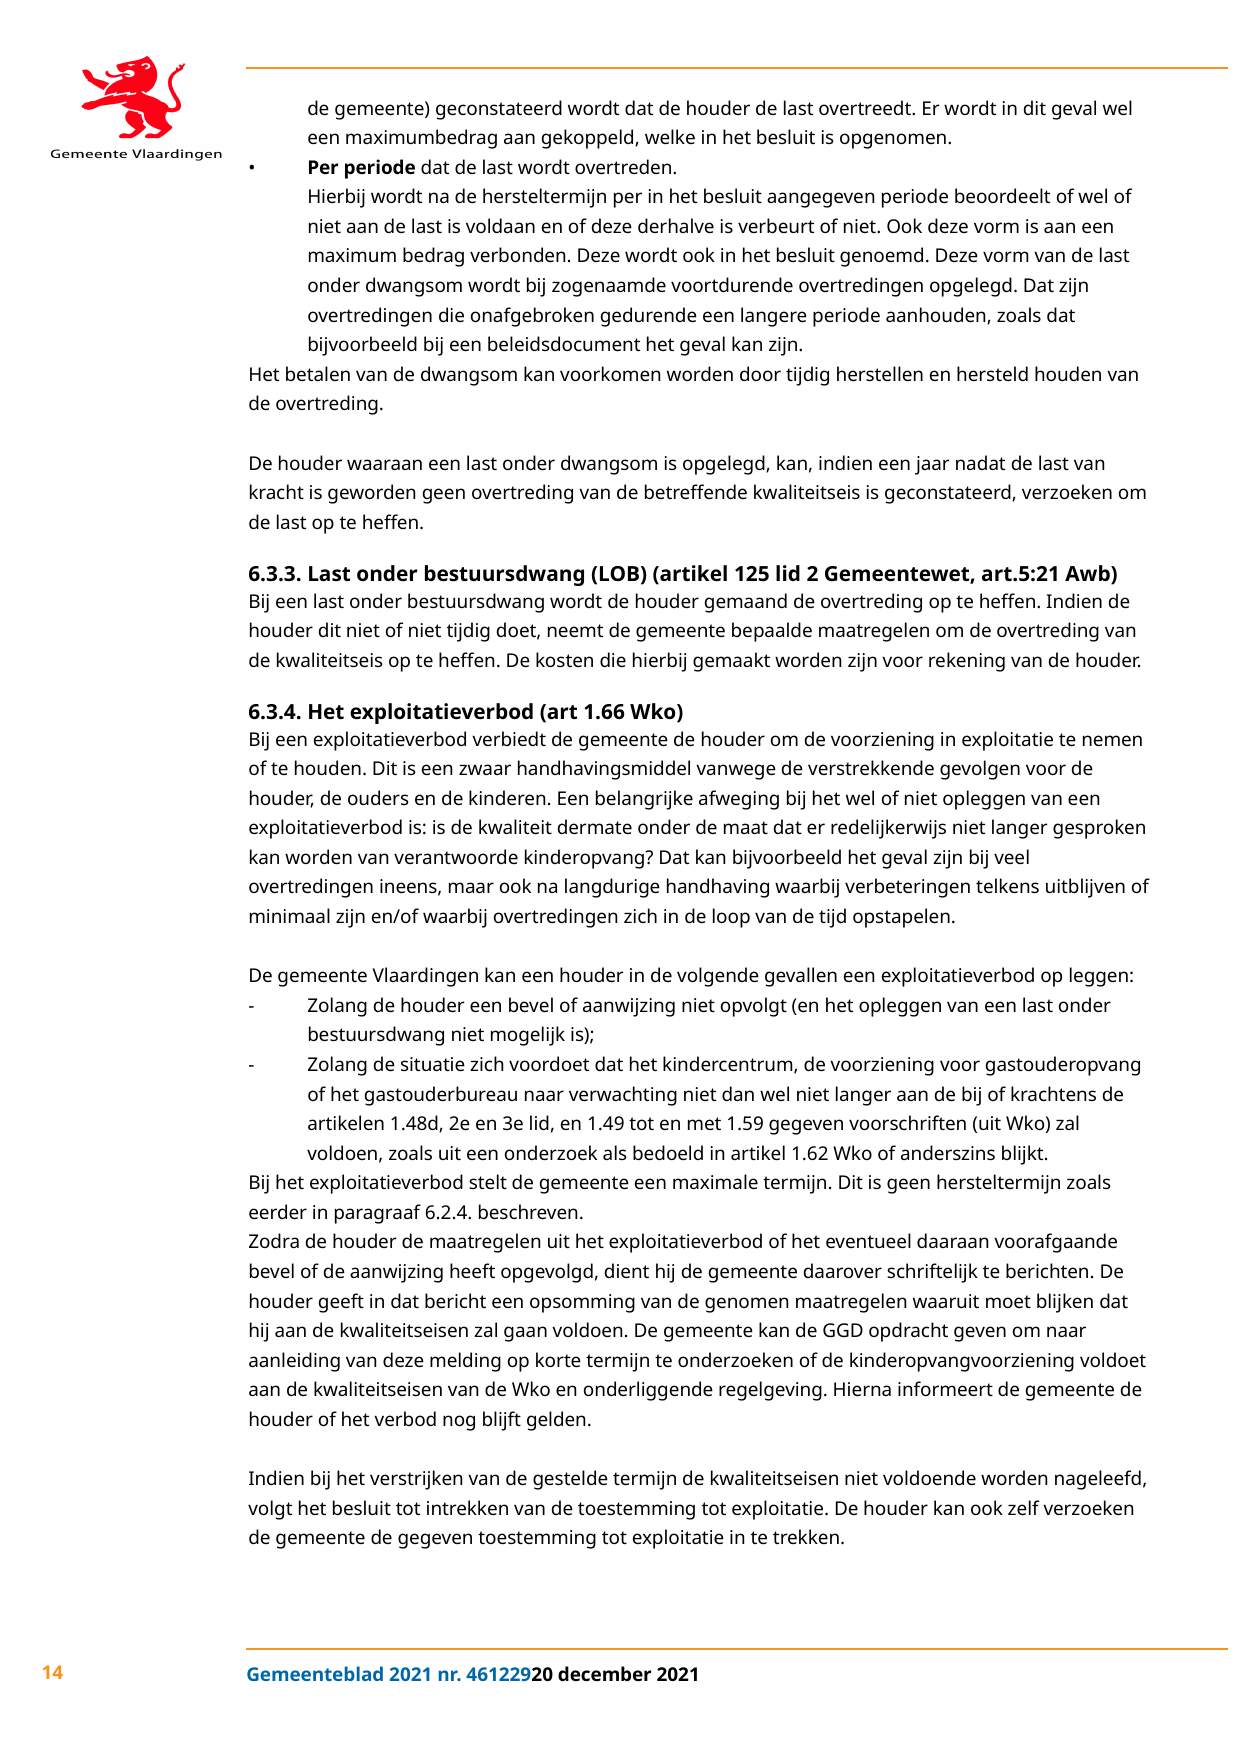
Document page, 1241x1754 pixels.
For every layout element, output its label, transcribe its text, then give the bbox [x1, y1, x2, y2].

text Bij een exploitatieverbod verbiedt de gemeente de houder om de voorziening in exploitatie te nemen of te houden. Dit is een zwaar handhavingsmiddel vanwege de verstrekkende gevolgen voor de houder, de ouders en de kinderen. Een belangrijke afweging bij het wel of niet opleggen van een exploitatieverbod is: is de kwaliteit dermate onder de maat dat er redelijkerwijs niet langer gesproken kan worden van verantwoorde kinderopvang? Dat kan bijvoorbeeld het geval zijn bij veel overtredingen ineens, maar ook na langdurige handhaving waarbij verbeteringen telkens uitblijven of minimaal zijn en/of waarbij overtredingen zich in de loop van de tijd opstapelen. [248, 726, 1152, 929]
text Bij het exploitatieverbod stelt de gemeente een maximale termijn. Dit is geen hersteltermijn zoals eerder in paragraaf 6.2.4. beschreven. [248, 1169, 1152, 1225]
text De gemeente Vlaardingen kan een houder in de volgende gevallen een exploitatieverbod op leggen: [248, 962, 1152, 988]
text Indien bij het verstrijken van de gestelde termijn de kwaliteitseisen niet voldoende worden nageleefd, volgt het besluit tot intrekken van de toestemming tot exploitatie. De houder kan ook zelf verzoeken de gemeente de gegeven toestemming tot exploitatie in te trekken. [248, 1465, 1152, 1550]
text Bij een last onder bestuursdwang wordt de houder gemaand de overtreding op te heffen. Indien de houder dit niet of niet tijdig doet, neemt de gemeente bepaalde maatregelen om de overtreding van de kwaliteitseis op te heffen. De kosten die hierbij gemaakt worden zijn voor rekening van de houder. [248, 588, 1152, 673]
list Per periode dat de last wordt overtreden. [248, 154, 1152, 180]
list de gemeente) geconstateerd wordt dat de houder de last overtreedt. Er wordt in dit geval wel een maximumbedrag aan gekoppeld, welke in het besluit is opgenomen. [248, 95, 1152, 150]
text 6.3.3. Last onder bestuursdwang (LOB) (artikel 125 lid 2 Gemeentewet, art.5:21 Awb) [248, 559, 1152, 588]
text Het betalen van de dwangsom kan voorkomen worden door tijdig herstellen en hersteld houden van de overtreding. [248, 361, 1152, 416]
picture [41, 47, 231, 172]
text De houder waaraan een last onder dwangsom is opgelegd, kan, indien een jaar nadat de last van kracht is geworden geen overtreding van de betreffende kwaliteitseis is geconstateerd, verzoeken om de last op te heffen. [248, 450, 1152, 535]
list Zolang de houder een bevel of aanwijzing niet opvolgt (en het opleggen van een last onder bestuursdwang niet mogelijk is); [248, 992, 1152, 1047]
list Hierbij wordt na de hersteltermijn per in het besluit aangegeven periode beoordeelt of wel of niet aan de last is voldaan en of deze derhalve is verbeurt of niet. Ook deze vorm is aan een maximum bedrag verbonden. Deze wordt ook in het besluit genoemd. Deze vorm van de last onder dwangsom wordt bij zogenaamde voortdurende overtredingen opgelegd. Dat zijn overtredingen die onafgebroken gedurende een langere periode aanhouden, zoals dat bijvoorbeeld bij een beleidsdocument het geval kan zijn. [248, 183, 1152, 357]
text Zodra de houder de maatregelen uit het exploitatieverbod of het eventueel daaraan voorafgaande bevel of de aanwijzing heeft opgevolgd, dient hij de gemeente daarover schriftelijk te berichten. De houder geeft in dat bericht een opsomming van de genomen maatregelen waaruit moet blijken dat hij aan de kwaliteitseisen zal gaan voldoen. De gemeente kan de GGD opdracht geven om naar aanleiding van deze melding op korte termijn te onderzoeken of de kinderopvangvoorziening voldoet aan de kwaliteitseisen van de Wko en onderliggende regelgeving. Hierna informeert de gemeente de houder of het verbod nog blijft gelden. [248, 1229, 1152, 1432]
list Zolang de situatie zich voordoet dat het kindercentrum, de voorziening voor gastouderopvang of het gastouderbureau naar verwachting niet dan wel niet langer aan de bij of krachtens de artikelen 1.48d, 2e en 3e lid, en 1.49 tot en met 1.59 gegeven voorschriften (uit Wko) zal voldoen, zoals uit een onderzoek als bedoeld in artikel 1.62 Wko of anderszins blijkt. [248, 1051, 1152, 1166]
text 6.3.4. Het exploitatieverbod (art 1.66 Wko) [248, 697, 1152, 726]
